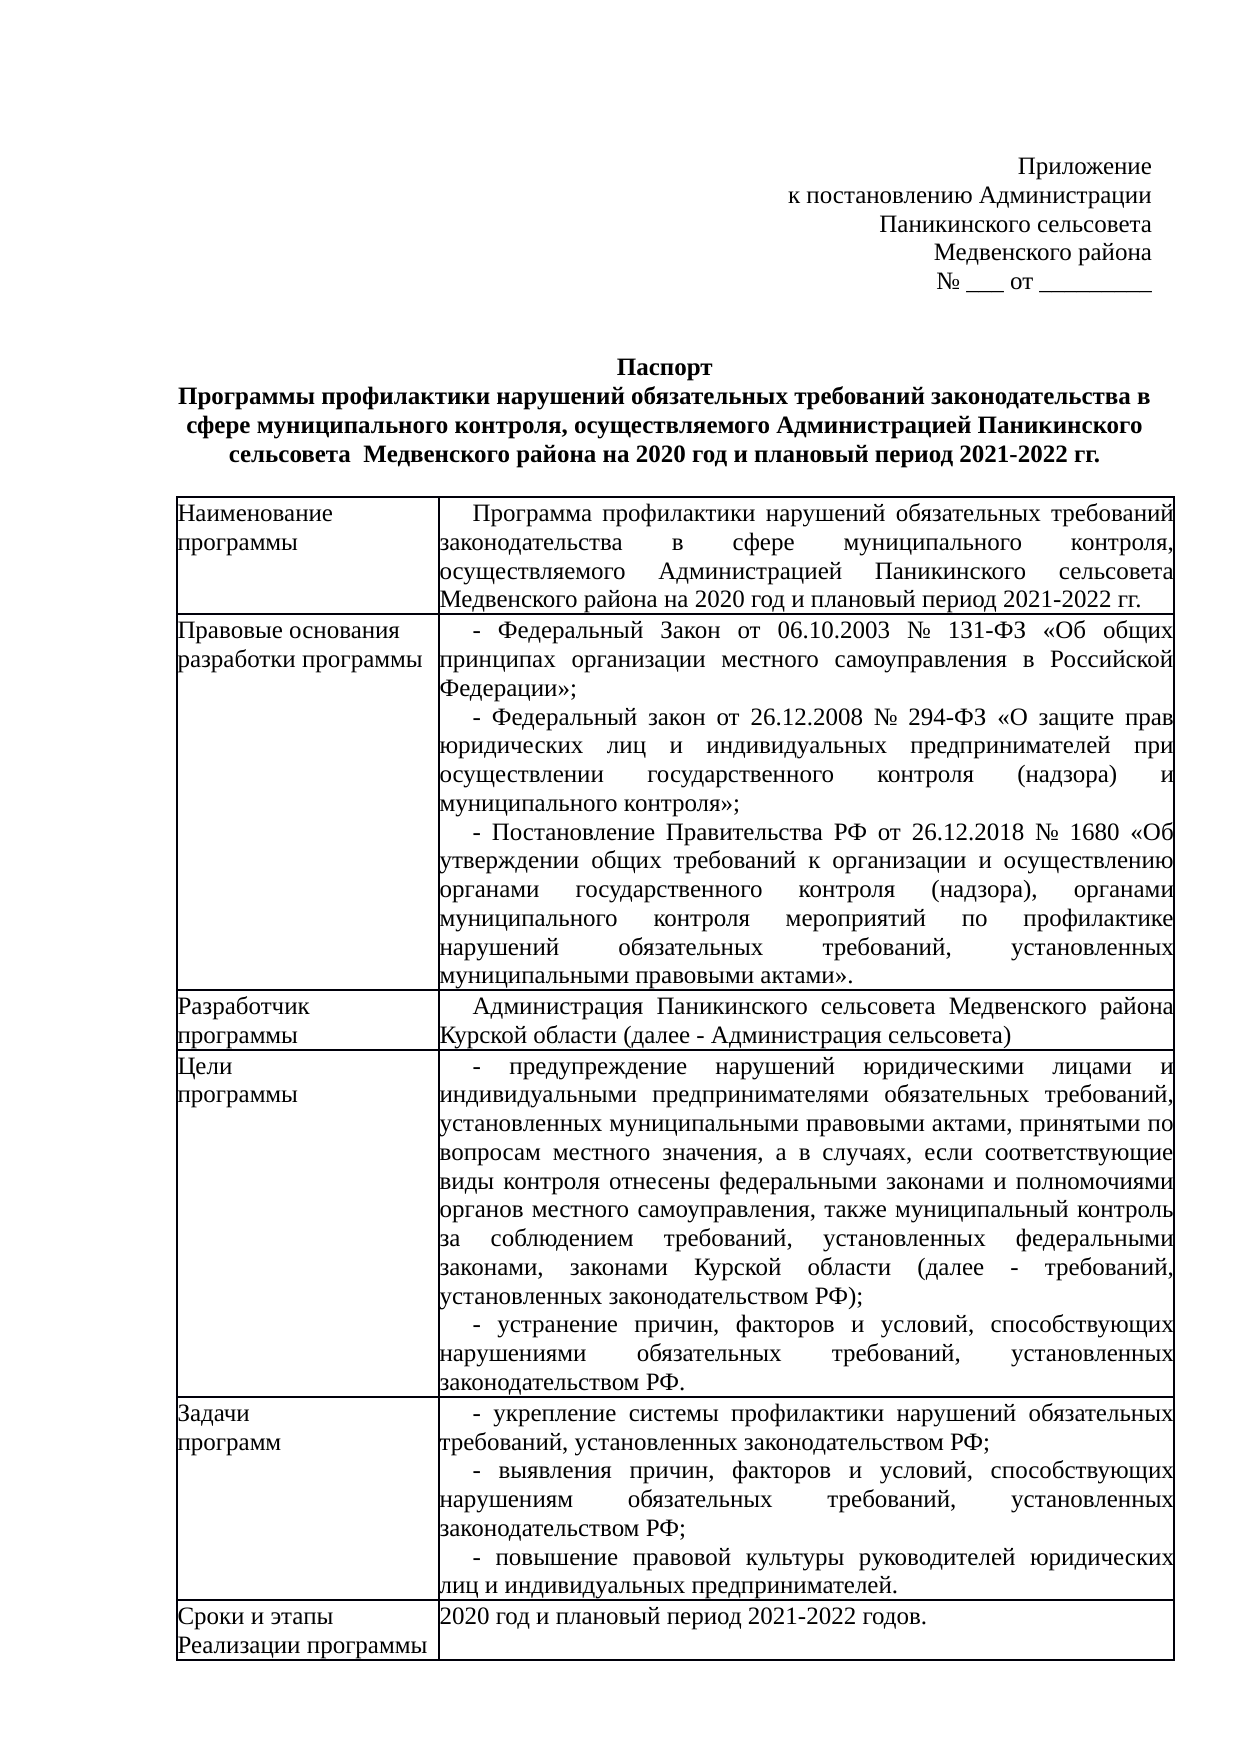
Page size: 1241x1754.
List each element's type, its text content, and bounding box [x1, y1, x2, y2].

text Паникинского сельсовета [177, 209, 1152, 237]
text к постановлению Администрации [177, 180, 1152, 209]
table_cell - предупреждение нарушений юридическими лицами и индивидуальными предпринимателями обязательных требований, установленных муниципальными правовыми актами, принятыми по вопросам местного значения, а в случаях, если соответствующие виды контроля отнесены федеральными законами и полномочиями органов местного самоуправления, также муниципальный контроль за соблюдением требований, установленных федеральными законами, законами Курской области (далее - требований, установленных законодательством РФ); - устранение причин, факторов и условий, способствующих нарушениями обязательных требований, установленных законодательством РФ. [440, 1051, 1173, 1396]
text Приложение [177, 151, 1152, 180]
table_cell Цели программы [178, 1051, 438, 1396]
table_header Наименование программы [178, 498, 438, 613]
table_cell Задачи программ [178, 1398, 438, 1599]
table_cell Администрация Паникинского сельсовета Медвенского района Курской области (далее - Администрация сельсовета) [440, 991, 1173, 1049]
text Медвенского района [177, 237, 1152, 266]
table_cell Правовые основания разработки программы [178, 615, 438, 989]
table_header Программа профилактики нарушений обязательных требований законодательства в сфере муниципального контроля, осуществляемого Администрацией Паникинского сельсовета Медвенского района на 2020 год и плановый период 2021-2022 гг. [440, 498, 1173, 613]
text Программы профилактики нарушений обязательных требований законодательства в сфере муниципального контроля, осуществляемого Администрацией Паникинского сельсовета Медвенского района на 2020 год и плановый период 2021-2022 гг. [177, 381, 1152, 467]
table_cell Разработчик программы [178, 991, 438, 1049]
table_cell 2020 год и плановый период 2021-2022 годов. [440, 1601, 1173, 1659]
table_cell - укрепление системы профилактики нарушений обязательных требований, установленных законодательством РФ; - выявления причин, факторов и условий, способствующих нарушениям обязательных требований, установленных законодательством РФ; - повышение правовой культуры руководителей юридических лиц и индивидуальных предпринимателей. [440, 1398, 1173, 1599]
table_cell - Федеральный Закон от 06.10.2003 № 131-ФЗ «Об общих принципах организации местного самоуправления в Российской Федерации»; - Федеральный закон от 26.12.2008 № 294-ФЗ «О защите прав юридических лиц и индивидуальных предпринимателей при осуществлении государственного контроля (надзора) и муниципального контроля»; - Постановление Правительства РФ от 26.12.2018 № 1680 «Об утверждении общих требований к организации и осуществлению органами государственного контроля (надзора), органами муниципального контроля мероприятий по профилактике нарушений обязательных требований, установленных муниципальными правовыми актами». [440, 615, 1173, 989]
text № ___ от _________ [177, 266, 1152, 295]
text Паспорт [177, 352, 1152, 381]
table_cell Сроки и этапы Реализации программы [178, 1601, 438, 1659]
